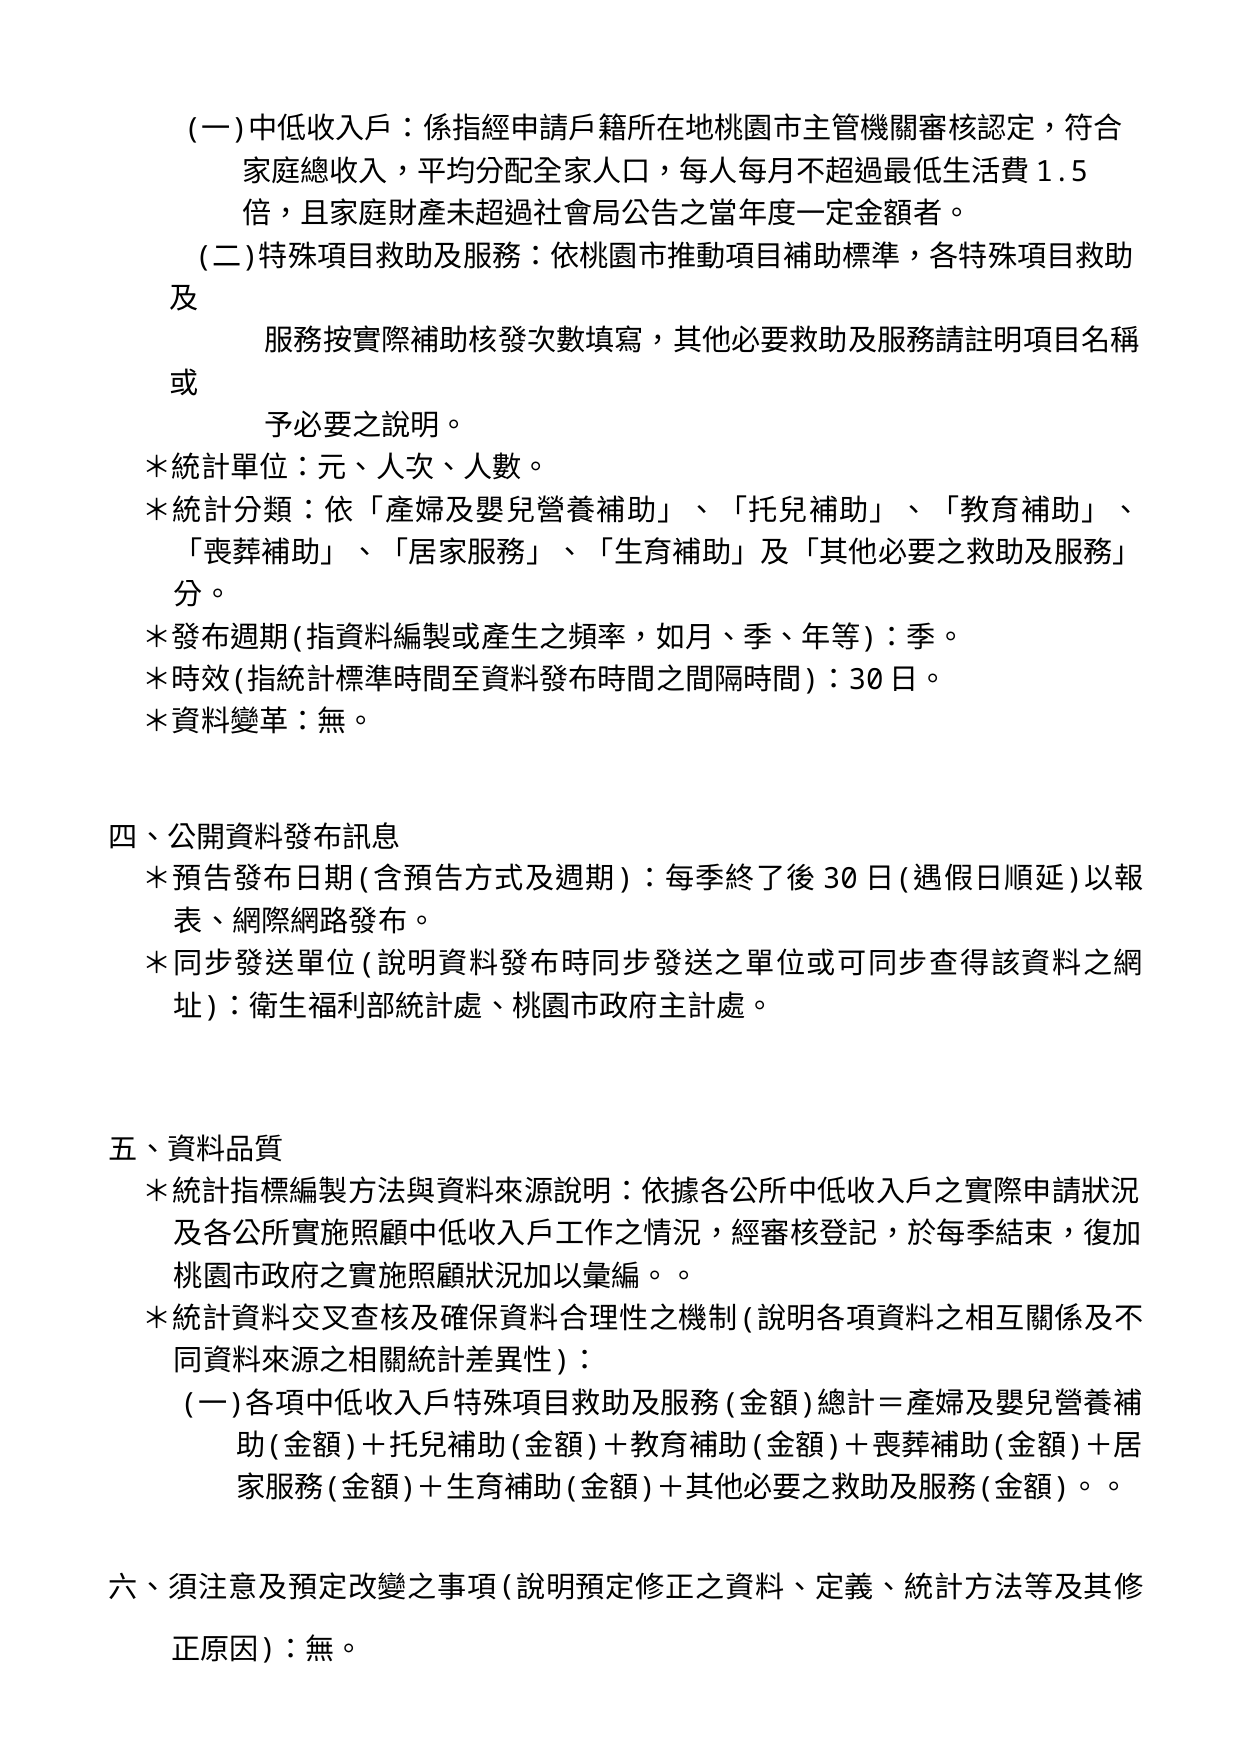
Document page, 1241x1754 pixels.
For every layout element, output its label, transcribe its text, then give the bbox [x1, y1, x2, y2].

table_header 統計資料背景說明 資料種類：社會救助統計 資料項目：桃園市中低收入戶特殊項目救助及服務 一、發布及編製機關單位 ＊發布機關、單位：桃園市政府社會局會計室 ＊編製單位：桃園市政府社會局社會救助科 ＊聯絡電話：(03)3322101#6444 ＊傳真：(03)3392981 ＊電子信箱：10030265@mail.tycg.gov.tw 發布形式 ＊口頭： ( )記者會或說明會 ＊書面： ( )新聞稿 ( )報表 ( )書刊，刊名： ＊電子媒體： ()線上書刊及資料庫， 網址： ( )磁片 ( )光碟片 (√ )其他 Open Document File (odf)、Portable Document Format (pdf) 或Excel檔案。 三、資料範圍、週期及時效 ＊統計地區範圍及對象：係指社會救助法第16條，凡經桃園市政府申請中及核定有案之中低收入戶所提供之特殊項目救助及服務，均為統計對象。 ＊統計標準時間：第1季以1至3月、第2季以4至6月、第3季以7至9月、第4季以10至12月之事實為準。 ＊統計項目定義： (一)中低收入戶：係指經申請戶籍所在地桃園市主管機關審核認定，符合家庭總收入，平均分配全家人口，每人每月不超過最低生活費1.5倍，且家庭財產未超過社會局公告之當年度一定金額者。 (二)特殊項目救助及服務：依桃園市推動項目補助標準，各特殊項目救助及 服務按實際補助核發次數填寫，其他必要救助及服務請註明項目名稱或 予必要之說明。 ＊統計單位：元、人次、人數。 ＊統計分類：依「產婦及嬰兒營養補助」、「托兒補助」、「教育補助」、「喪葬補助」、「居家服務」、「生育補助」及「其他必要之救助及服務」分。 ＊發布週期(指資料編製或產生之頻率，如月、季、年等)：季。 ＊時效(指統計標準時間至資料發布時間之間隔時間)：30日。 ＊資料變革：無。 四、公開資料發布訊息 ＊預告發布日期(含預告方式及週期)：每季終了後30日(遇假日順延)以報表、網際網路發布。 ＊同步發送單位(說明資料發布時同步發送之單位或可同步查得該資料之網址)：衛生福利部統計處、桃園市政府主計處。 五、資料品質 ＊統計指標編製方法與資料來源說明：依據各公所中低收入戶之實際申請狀況及各公所實施照顧中低收入戶工作之情況，經審核登記，於每季結束，復加桃園市政府之實施照顧狀況加以彙編。。 ＊統計資料交叉查核及確保資料合理性之機制(說明各項資料之相互關係及不同資料來源之相關統計差異性)： (一)各項中低收入戶特殊項目救助及服務(金額)總計＝產婦及嬰兒營養補助(金額)＋托兒補助(金額)＋教育補助(金額)＋喪葬補助(金額)＋居家服務(金額)＋生育補助(金額)＋其他必要之救助及服務(金額)。。 六、須注意及預定改變之事項(說明預定修正之資料、定義、統計方法等及其修正原因)：無。 七、其他事項：無。 [98, 105, 1155, 1668]
